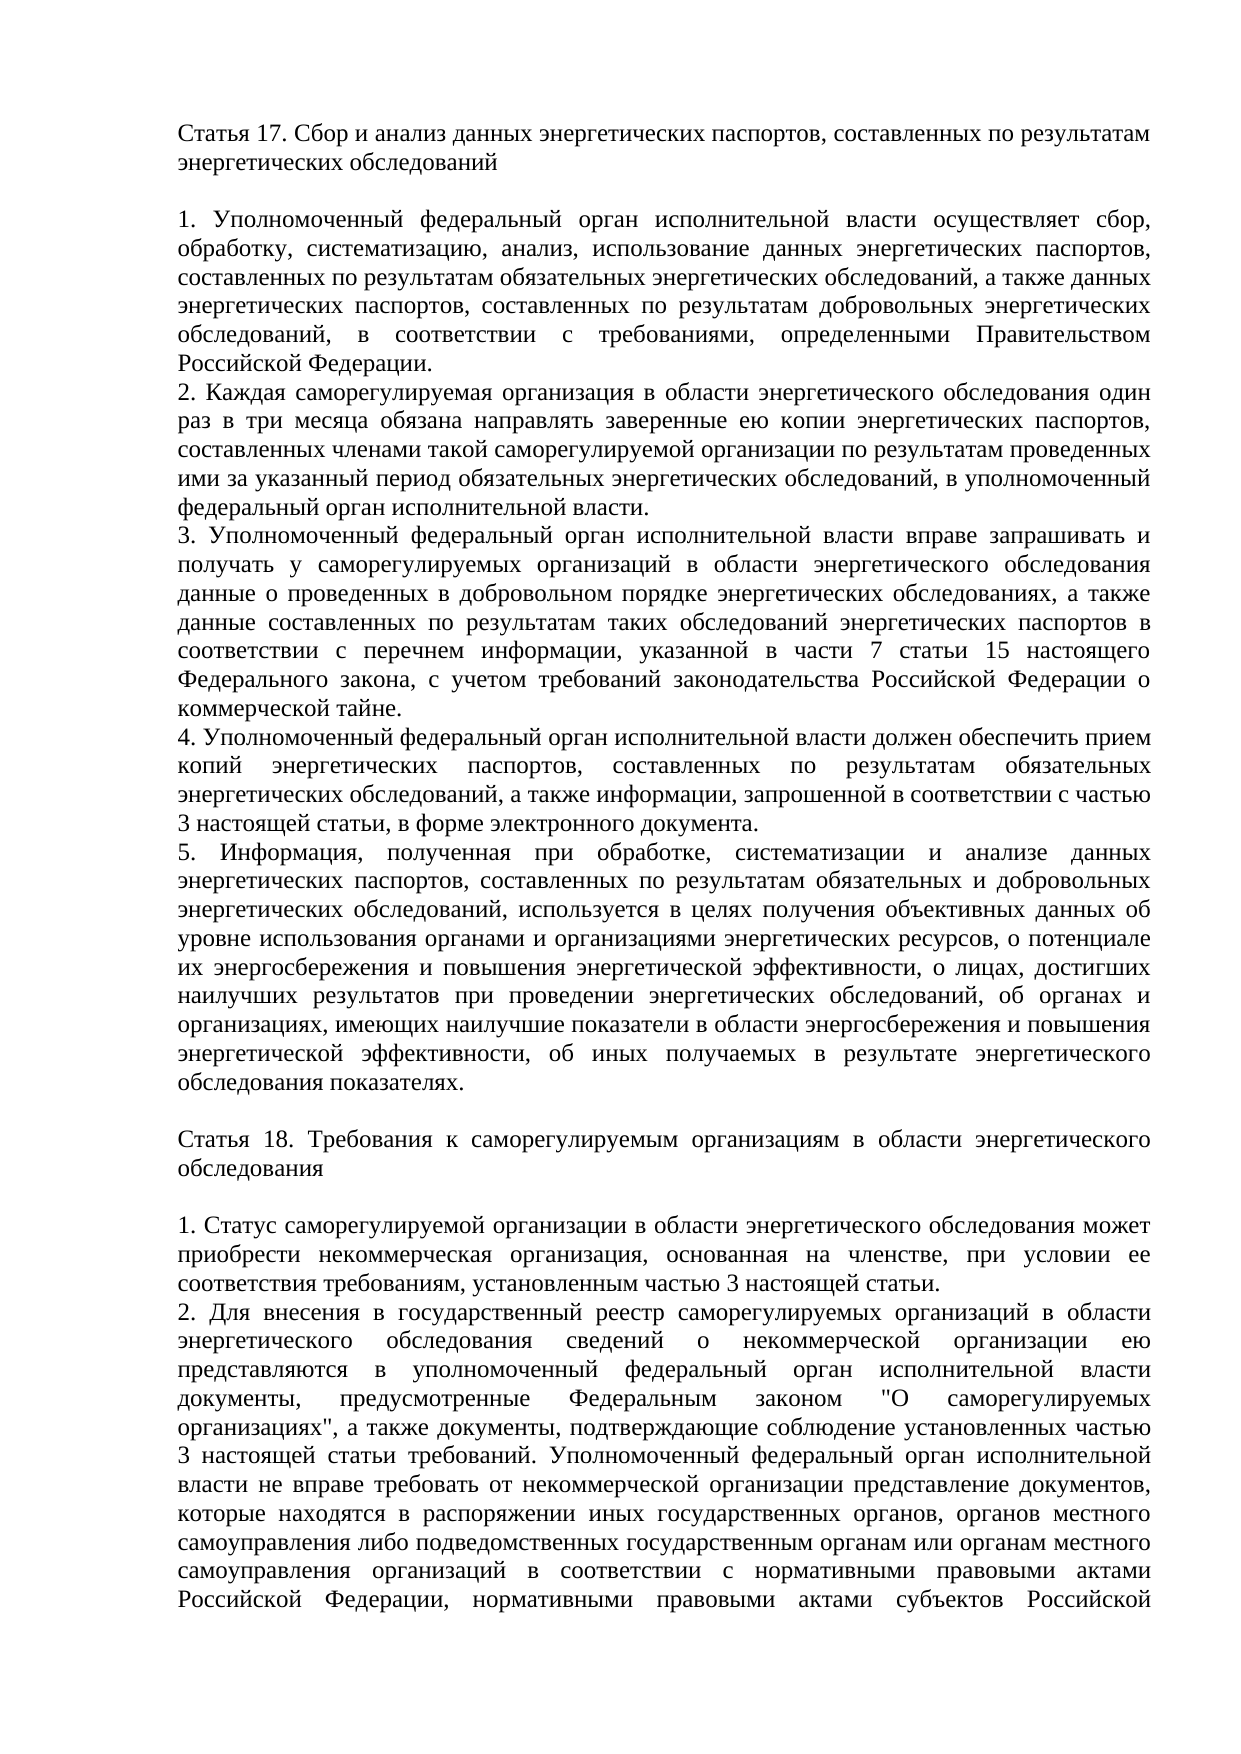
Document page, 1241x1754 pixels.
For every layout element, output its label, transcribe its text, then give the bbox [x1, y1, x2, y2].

text 2. Для внесения в государственный реестр саморегулируемых организаций в области энергетического обследования сведений о некоммерческой организации ею представляются в уполномоченный федеральный орган исполнительной власти документы, предусмотренные Федеральным законом "О саморегулируемых организациях", а также документы, подтверждающие соблюдение установленных частью 3 настоящей статьи требований. Уполномоченный федеральный орган исполнительной власти не вправе требовать от некоммерческой организации представление документов, которые находятся в распоряжении иных государственных органов, органов местного самоуправления либо подведомственных государственным органам или органам местного самоуправления организаций в соответствии с нормативными правовыми актами Российской Федерации, нормативными правовыми актами субъектов Российской [177, 1297, 1152, 1613]
text 1. Уполномоченный федеральный орган исполнительной власти осуществляет сбор, обработку, систематизацию, анализ, использование данных энергетических паспортов, составленных по результатам обязательных энергетических обследований, а также данных энергетических паспортов, составленных по результатам добровольных энергетических обследований, в соответствии с требованиями, определенными Правительством Российской Федерации. [177, 204, 1152, 377]
text 3. Уполномоченный федеральный орган исполнительной власти вправе запрашивать и получать у саморегулируемых организаций в области энергетического обследования данные о проведенных в добровольном порядке энергетических обследованиях, а также данные составленных по результатам таких обследований энергетических паспортов в соответствии с перечнем информации, указанной в части 7 статьи 15 настоящего Федерального закона, с учетом требований законодательства Российской Федерации о коммерческой тайне. [177, 521, 1152, 722]
text 2. Каждая саморегулируемая организация в области энергетического обследования один раз в три месяца обязана направлять заверенные ею копии энергетических паспортов, составленных членами такой саморегулируемой организации по результатам проведенных ими за указанный период обязательных энергетических обследований, в уполномоченный федеральный орган исполнительной власти. [177, 377, 1152, 521]
text Статья 18. Требования к саморегулируемым организациям в области энергетического обследования [177, 1124, 1152, 1182]
text 1. Статус саморегулируемой организации в области энергетического обследования может приобрести некоммерческая организация, основанная на членстве, при условии ее соответствия требованиям, установленным частью 3 настоящей статьи. [177, 1211, 1152, 1297]
text 4. Уполномоченный федеральный орган исполнительной власти должен обеспечить прием копий энергетических паспортов, составленных по результатам обязательных энергетических обследований, а также информации, запрошенной в соответствии с частью 3 настоящей статьи, в форме электронного документа. [177, 722, 1152, 837]
text Статья 17. Сбор и анализ данных энергетических паспортов, составленных по результатам энергетических обследований [177, 118, 1152, 176]
text 5. Информация, полученная при обработке, систематизации и анализе данных энергетических паспортов, составленных по результатам обязательных и добровольных энергетических обследований, используется в целях получения объективных данных об уровне использования органами и организациями энергетических ресурсов, о потенциале их энергосбережения и повышения энергетической эффективности, о лицах, достигших наилучших результатов при проведении энергетических обследований, об органах и организациях, имеющих наилучшие показатели в области энергосбережения и повышения энергетической эффективности, об иных получаемых в результате энергетического обследования показателях. [177, 837, 1152, 1096]
